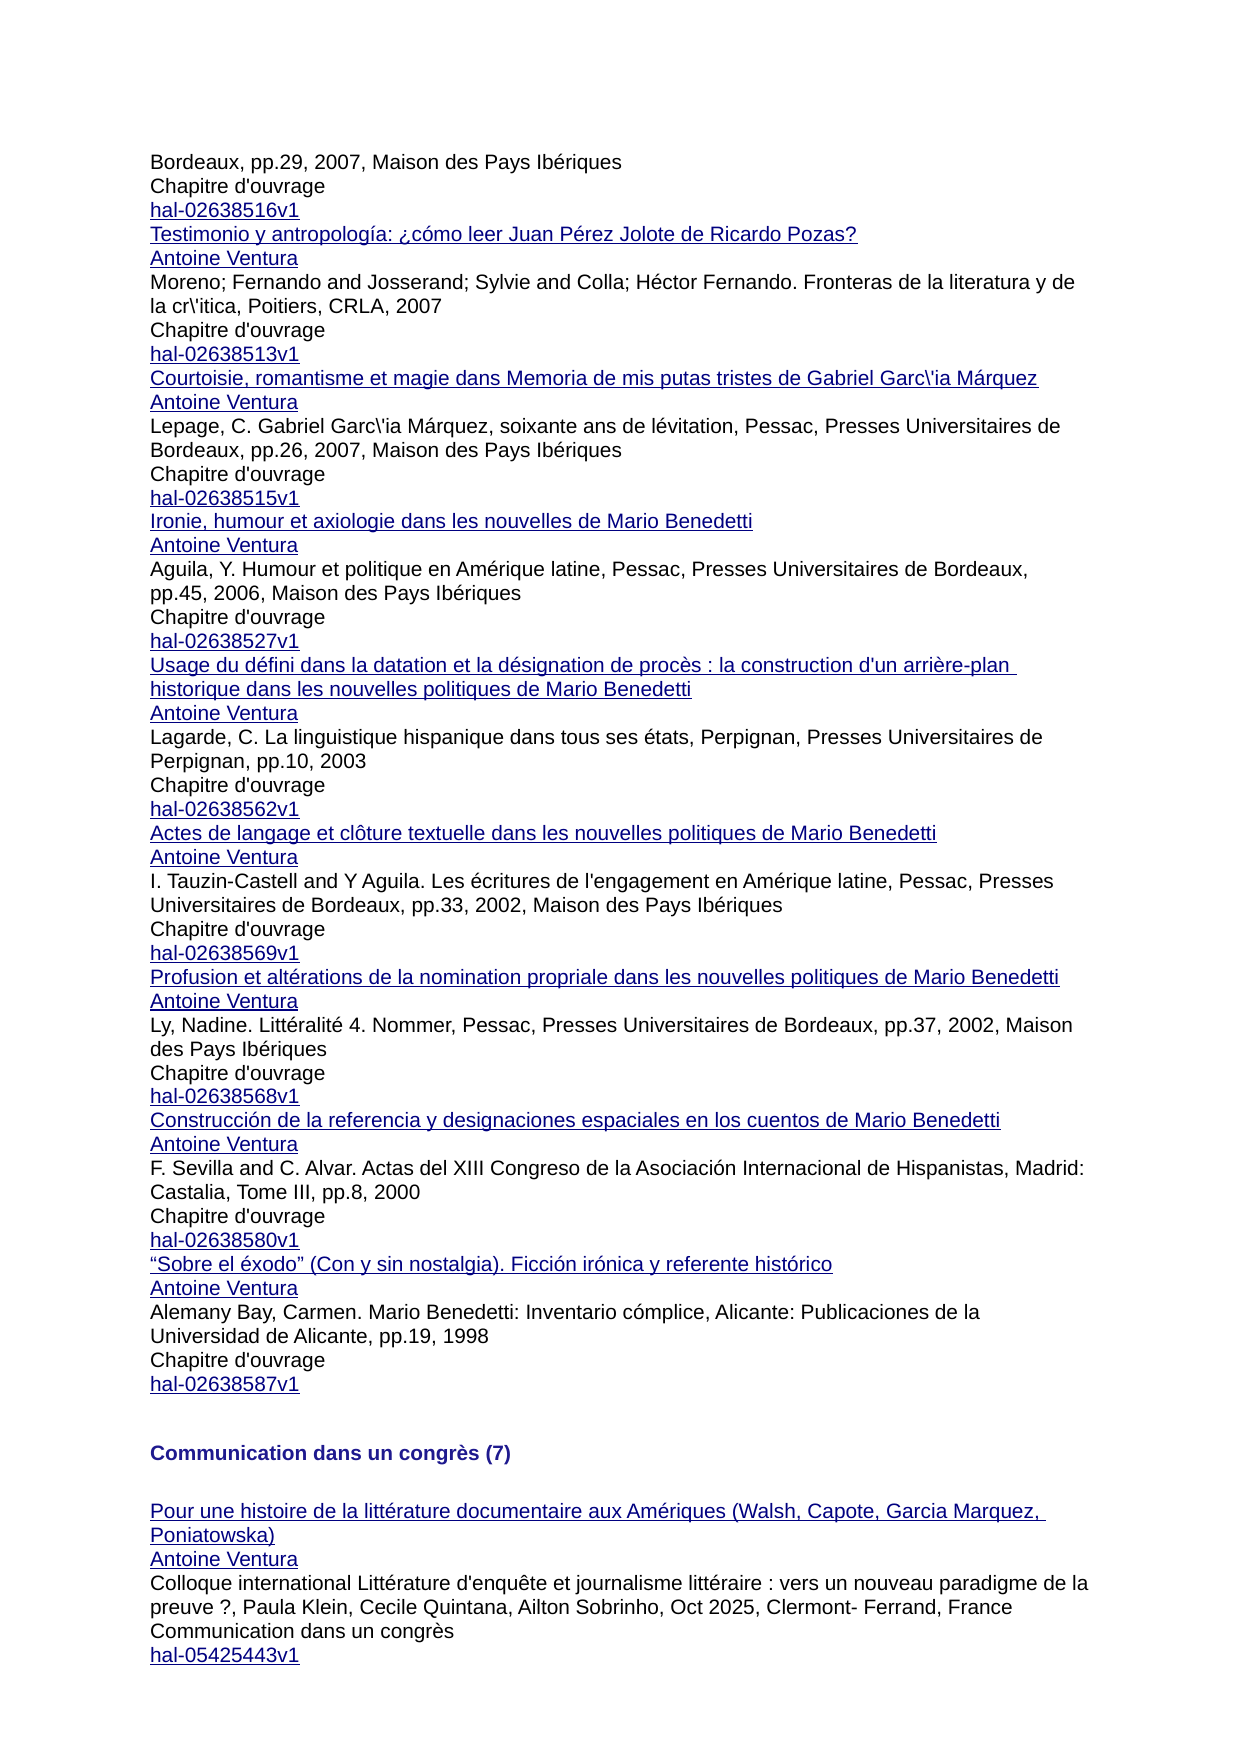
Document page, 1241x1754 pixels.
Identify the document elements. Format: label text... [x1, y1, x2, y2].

table_cell Courtoisie, romantisme et magie dans Memoria de mis putas tristes de Gabriel Garc\'ia Márquez Antoine Ventura Lepage, C. Gabriel Garc\'ia Márquez, soixante ans de lévitation, Pessac, Presses Universitaires de Bordeaux, pp.26, 2007, Maison des Pays Ibériques Chapitre d'ouvrage hal-02638515v1 [150, 366, 1090, 509]
table_cell Actes de langage et clôture textuelle dans les nouvelles politiques de Mario Benedetti Antoine Ventura I. Tauzin-Castell and Y Aguila. Les écritures de l'engagement en Amérique latine, Pessac, Presses Universitaires de Bordeaux, pp.33, 2002, Maison des Pays Ibériques Chapitre d'ouvrage hal-02638569v1 [150, 821, 1090, 964]
table_cell Usage du défini dans la datation et la désignation de procès : la construction d'un arrière-plan historique dans les nouvelles politiques de Mario Benedetti Antoine Ventura Lagarde, C. La linguistique hispanique dans tous ses états, Perpignan, Presses Universitaires de Perpignan, pp.10, 2003 Chapitre d'ouvrage hal-02638562v1 [150, 653, 1090, 821]
table_cell Profusion et altérations de la nomination propriale dans les nouvelles politiques de Mario Benedetti Antoine Ventura Ly, Nadine. Littéralité 4. Nommer, Pessac, Presses Universitaires de Bordeaux, pp.37, 2002, Maison des Pays Ibériques Chapitre d'ouvrage hal-02638568v1 [150, 965, 1090, 1108]
table_cell Construcción de la referencia y designaciones espaciales en los cuentos de Mario Benedetti Antoine Ventura F. Sevilla and C. Alvar. Actas del XIII Congreso de la Asociación Internacional de Hispanistas, Madrid: Castalia, Tome III, pp.8, 2000 Chapitre d'ouvrage hal-02638580v1 [150, 1108, 1090, 1252]
table_header Pour une histoire de la littérature documentaire aux Amériques (Walsh, Capote, Garcia Marquez, Poniatowska) Antoine Ventura Colloque international Littérature d'enquête et journalisme littéraire : vers un nouveau paradigme de la preuve ?, Paula Klein, Cecile Quintana, Ailton Sobrinho, Oct 2025, Clermont- Ferrand, France Communication dans un congrès hal-05425443v1 [150, 1499, 1090, 1667]
table_cell De la fragmentation et du fragmentaire dans l'øeuvre narrative de Roberto Bolaño Antoine Ventura R. Estève and K Benmiloud. Les Astres noirs de Roberto Bolaño, Pessac, Presses Universitaires de Bordeaux, pp.29, 2007, Maison des Pays Ibériques Chapitre d'ouvrage hal-02638516v1 [150, 150, 1090, 222]
subtitle Communication dans un congrès (7) [150, 1441, 1090, 1464]
table_cell “Sobre el éxodo” (Con y sin nostalgia). Ficción irónica y referente histórico Antoine Ventura Alemany Bay, Carmen. Mario Benedetti: Inventario cómplice, Alicante: Publicaciones de la Universidad de Alicante, pp.19, 1998 Chapitre d'ouvrage hal-02638587v1 [150, 1252, 1090, 1396]
table_cell Testimonio y antropología: ¿cómo leer Juan Pérez Jolote de Ricardo Pozas? Antoine Ventura Moreno; Fernando and Josserand; Sylvie and Colla; Héctor Fernando. Fronteras de la literatura y de la cr\'itica, Poitiers, CRLA, 2007 Chapitre d'ouvrage hal-02638513v1 [150, 222, 1090, 366]
table_cell Ironie, humour et axiologie dans les nouvelles de Mario Benedetti Antoine Ventura Aguila, Y. Humour et politique en Amérique latine, Pessac, Presses Universitaires de Bordeaux, pp.45, 2006, Maison des Pays Ibériques Chapitre d'ouvrage hal-02638527v1 [150, 509, 1090, 653]
